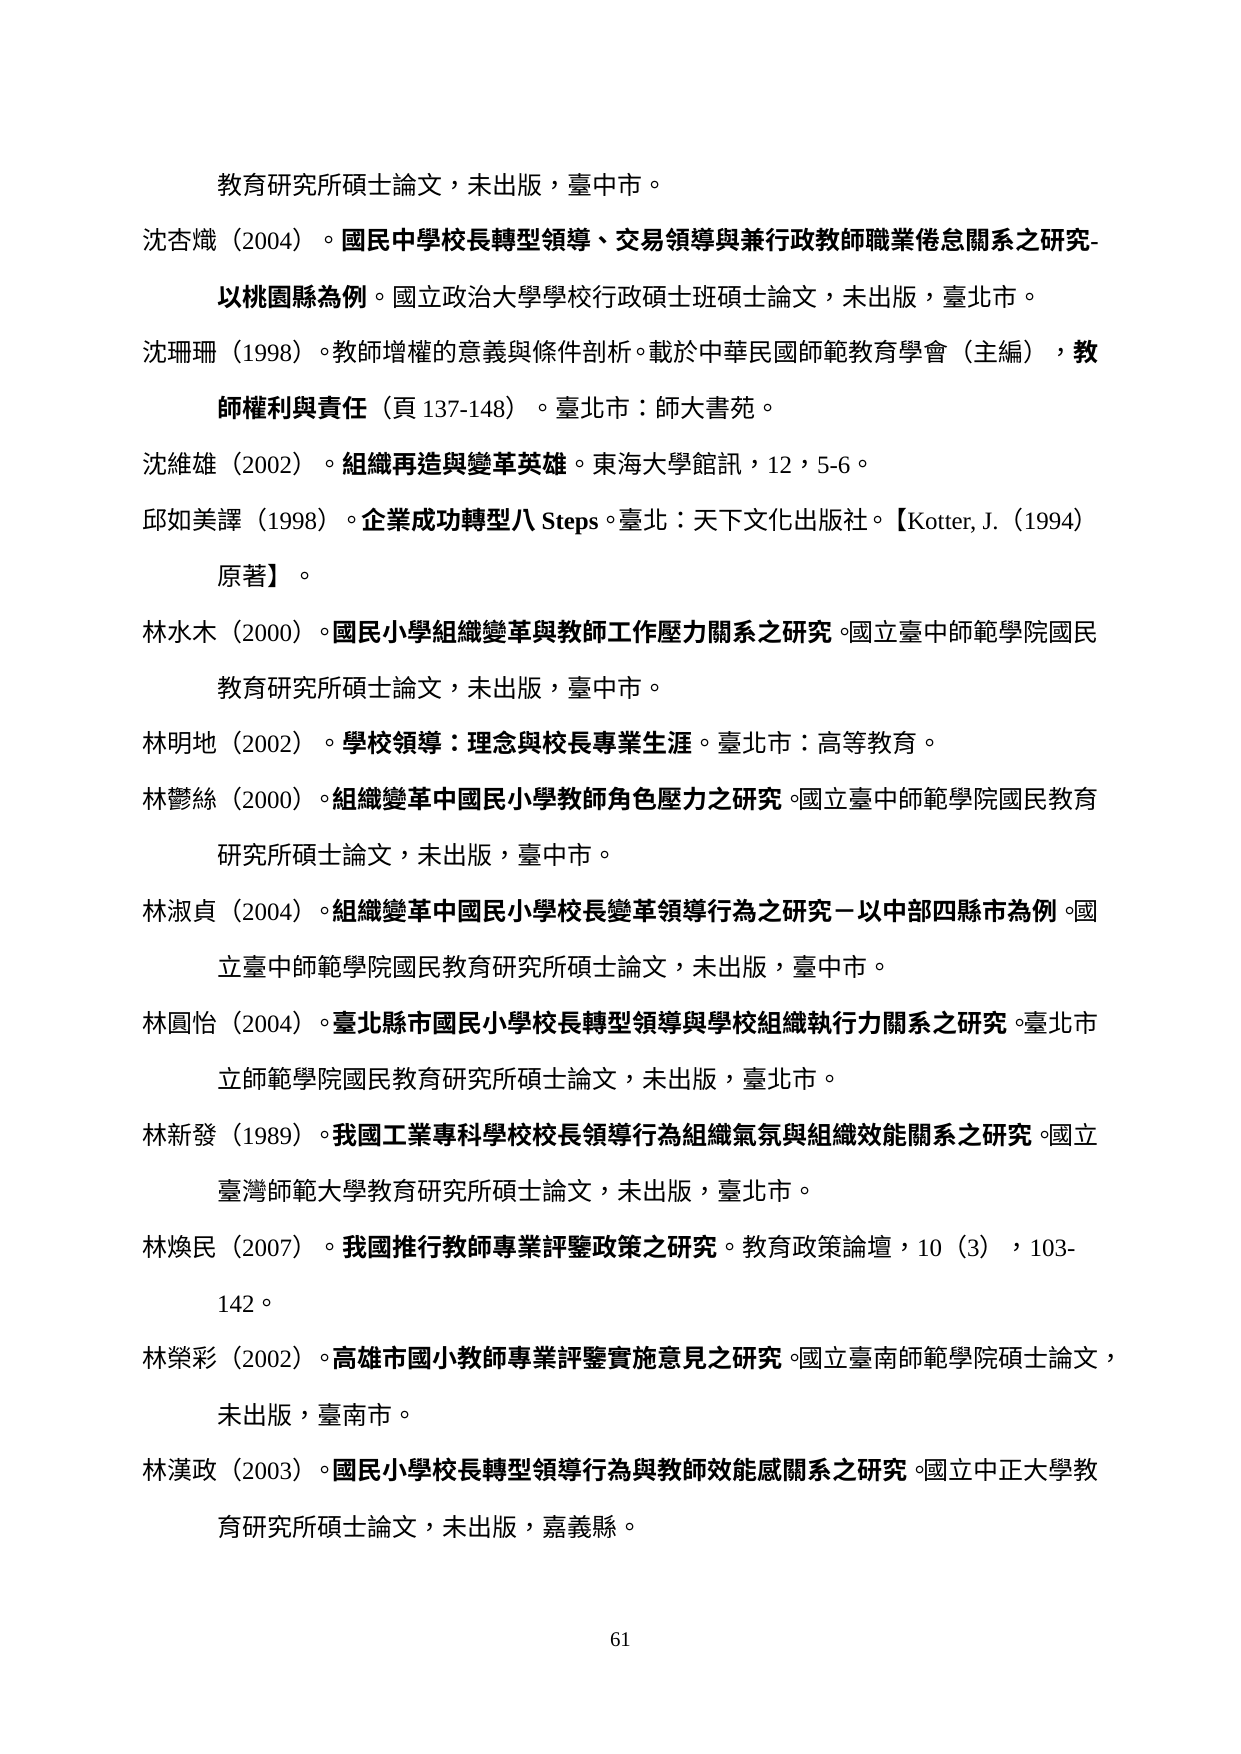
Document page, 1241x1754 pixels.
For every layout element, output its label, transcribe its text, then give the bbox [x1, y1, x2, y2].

text 沈維雄（2002）。組織再造與變革英雄。東海大學館訊，12，5-6。 [142, 444, 1098, 481]
text 沈珊珊（1998）。教師增權的意義與條件剖析。載於中華民國師範教育學會（主編），教師權利與責任（頁137-148）。臺北市：師大書苑。 [142, 332, 1098, 426]
text 林新發（1989）。我國工業專科學校校長領導行為組織氣氛與組織效能關系之研究。國立臺灣師範大學教育研究所碩士論文，未出版，臺北市。 [142, 1114, 1098, 1208]
text 林漢政（2003）。國民小學校長轉型領導行為與教師效能感關系之研究。國立中正大學教育研究所碩士論文，未出版，嘉義縣。 [142, 1450, 1098, 1544]
text 林煥民（2007）。我國推行教師專業評鑒政策之研究。教育政策論壇，10（3），103-142。 [142, 1226, 1098, 1320]
text 林明地（2002）。學校領導：理念與校長專業生涯。臺北市：高等教育。 [142, 723, 1098, 761]
text 林鬱絲（2000）。組織變革中國民小學教師角色壓力之研究。國立臺中師範學院國民教育研究所碩士論文，未出版，臺中市。 [142, 779, 1098, 873]
text 沈杏熾（2004）。國民中學校長轉型領導、交易領導與兼行政教師職業倦怠關系之研究-以桃園縣為例。國立政治大學學校行政碩士班碩士論文，未出版，臺北市。 [142, 220, 1098, 314]
text 林榮彩（2002）。高雄市國小教師專業評鑒實施意見之研究。國立臺南師範學院碩士論文，未出版，臺南市。 [142, 1338, 1098, 1432]
text 邱如美譯（1998）。企業成功轉型八Steps。臺北：天下文化出版社。【Kotter, J.（1994）原著】。 [142, 499, 1098, 593]
text 林水木（2000）。國民小學組織變革與教師工作壓力關系之研究。國立臺中師範學院國民教育研究所碩士論文，未出版，臺中市。 [142, 611, 1098, 705]
text 林圓怡（2004）。臺北縣市國民小學校長轉型領導與學校組織執行力關系之研究。臺北市立師範學院國民教育研究所碩士論文，未出版，臺北市。 [142, 1003, 1098, 1096]
text 林淑貞（2004）。組織變革中國民小學校長變革領導行為之研究－以中部四縣市為例。國立臺中師範學院國民教育研究所碩士論文，未出版，臺中市。 [142, 891, 1098, 984]
text 教育研究所碩士論文，未出版，臺中市。 [142, 164, 1098, 202]
